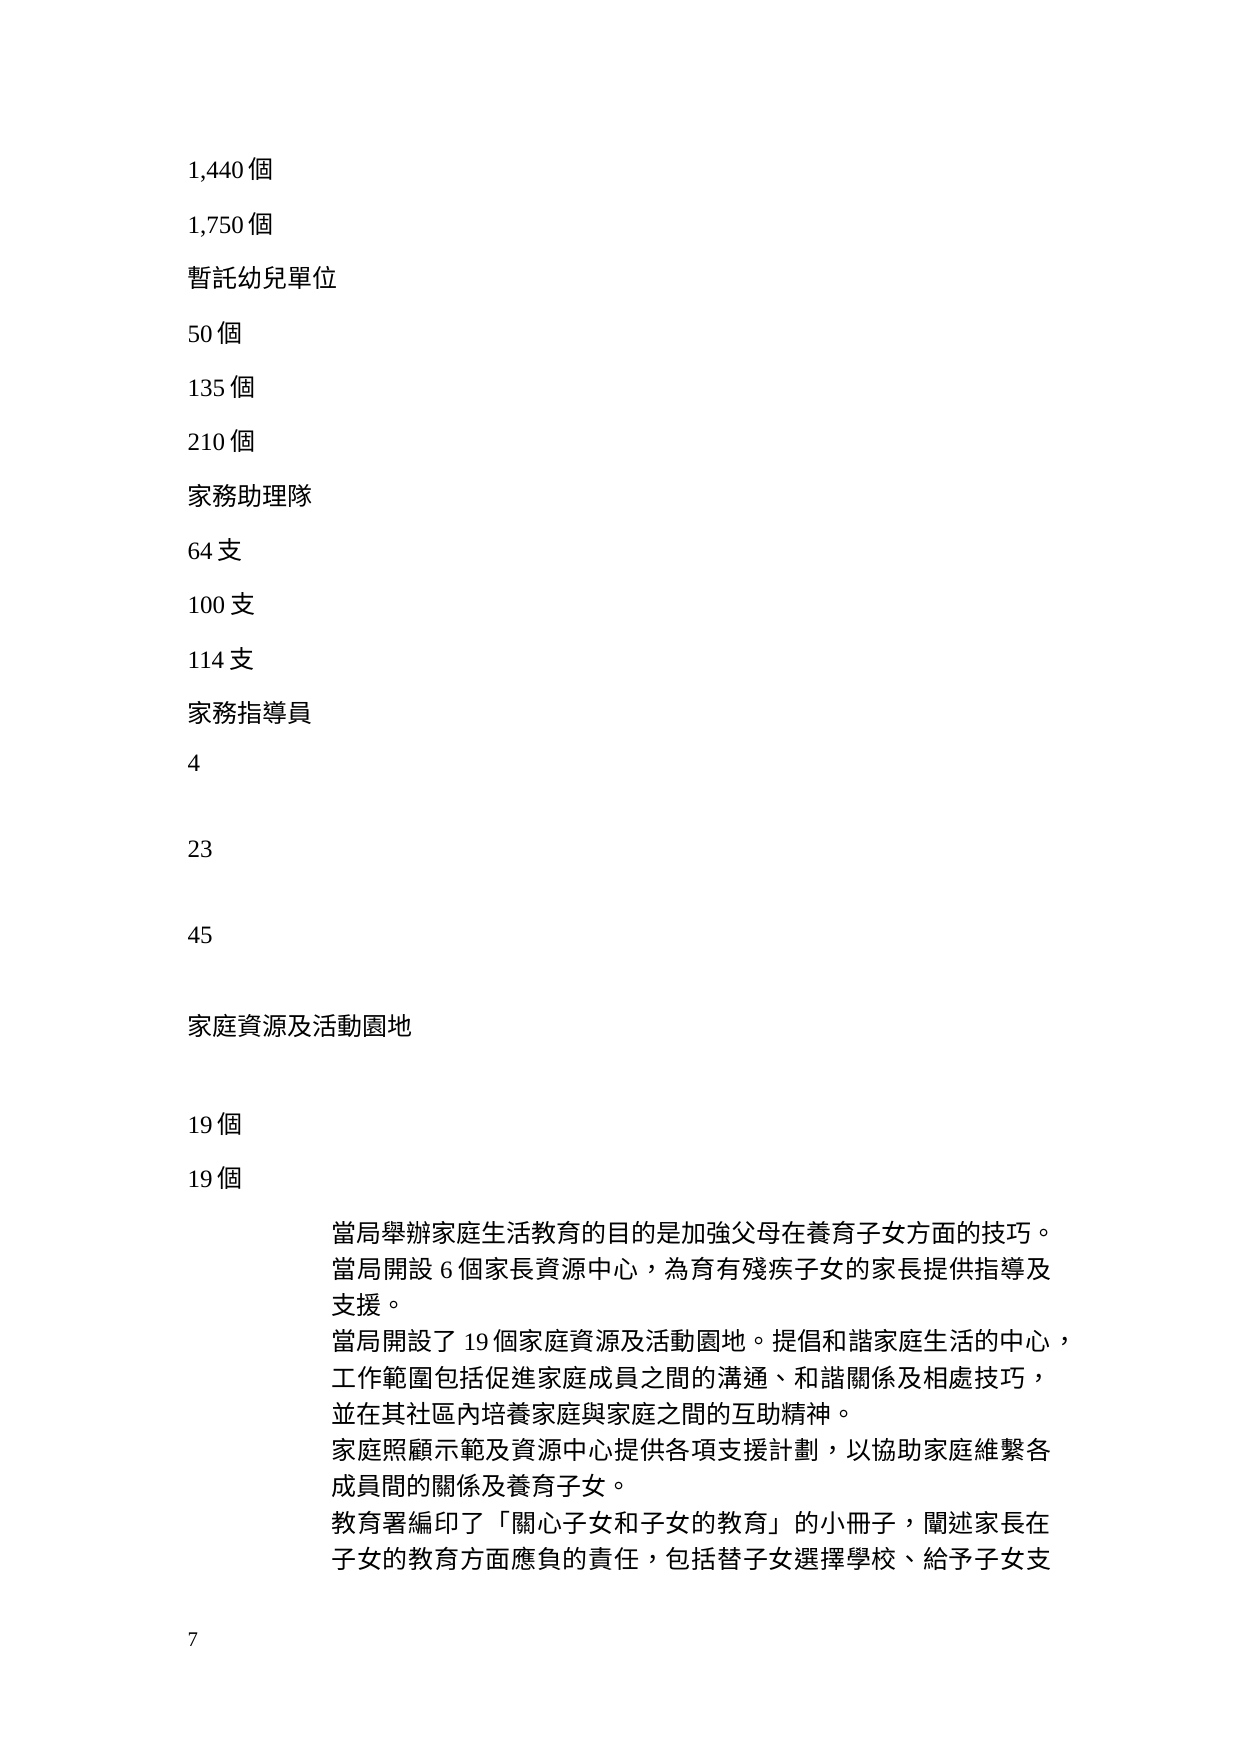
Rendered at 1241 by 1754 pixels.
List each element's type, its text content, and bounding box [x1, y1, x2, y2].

text 暫託幼兒單位 [187, 259, 1053, 295]
text 19個 [187, 1104, 1053, 1141]
text 114支 [187, 639, 1053, 676]
text 教育署編印了「關心子女和子女的教育」的小冊子，闡述家長在子女的教育方面應負的責任，包括替子女選擇學校、給予子女支 [331, 1503, 1053, 1576]
text 100支 [187, 585, 1053, 621]
text 家務指導員 [187, 694, 1053, 730]
text 家庭照顧示範及資源中心提供各項支援計劃，以協助家庭維繫各成員間的關係及養育子女。 [331, 1431, 1053, 1503]
text 50個 [187, 313, 1053, 349]
text 家庭資源及活動園地 [187, 1007, 1053, 1043]
text 23 [187, 834, 1053, 863]
text 4 [187, 748, 1053, 777]
text 64支 [187, 531, 1053, 567]
text 135個 [187, 367, 1053, 404]
text 當局開設了19個家庭資源及活動園地。提倡和諧家庭生活的中心，工作範圍包括促進家庭成員之間的溝通、和諧關係及相處技巧，並在其社區內培養家庭與家庭之間的互助精神。 [331, 1322, 1053, 1431]
text 1,750個 [187, 204, 1053, 241]
text 210個 [187, 422, 1053, 458]
text 45 [187, 921, 1053, 949]
text 當局開設6個家長資源中心，為育有殘疾子女的家長提供指導及支援。 [331, 1249, 1053, 1322]
text 19個 [187, 1159, 1053, 1195]
text 家務助理隊 [187, 476, 1053, 512]
text 當局舉辦家庭生活教育的目的是加強父母在養育子女方面的技巧。 [331, 1213, 1053, 1249]
text 1,440個 [187, 150, 1053, 186]
